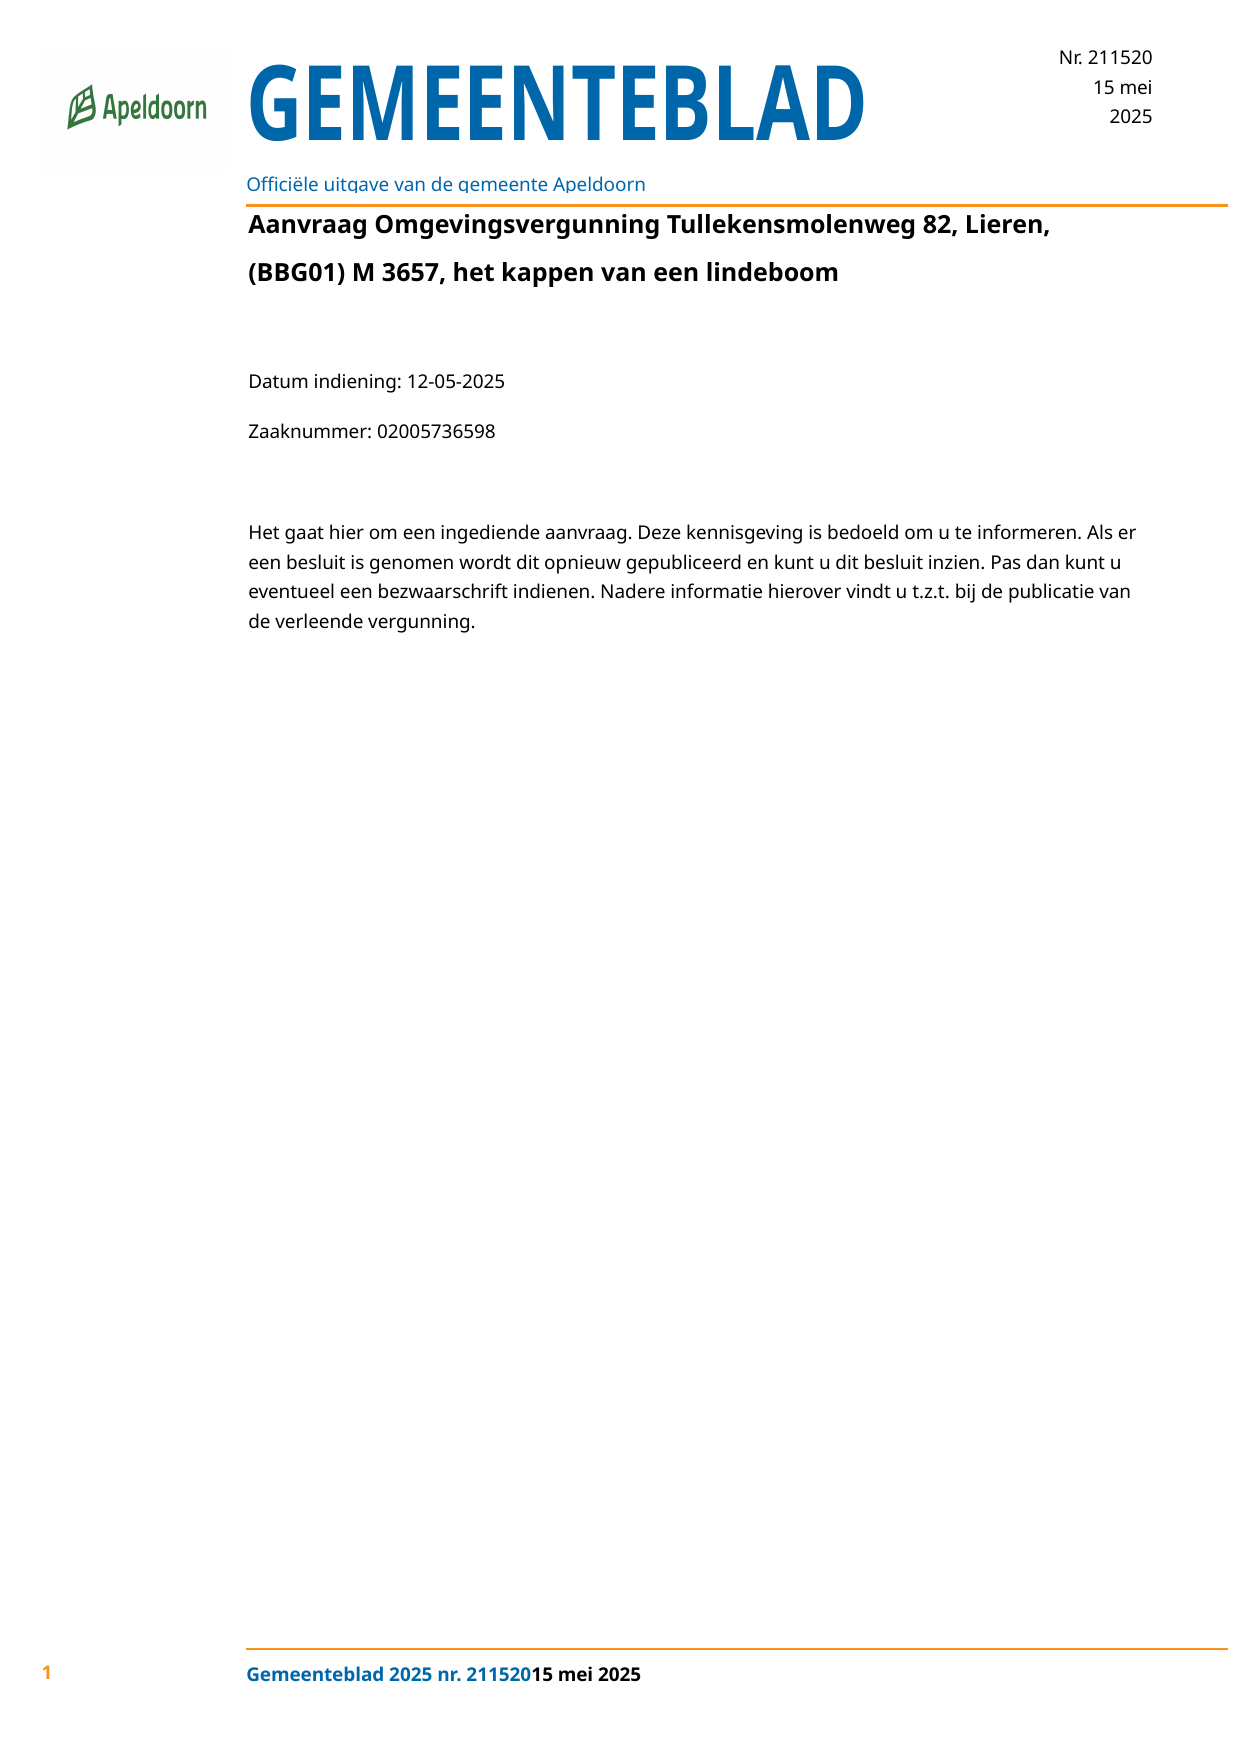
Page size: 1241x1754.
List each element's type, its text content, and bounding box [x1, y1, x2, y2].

text Aanvraag Omgevingsvergunning Tullekensmolenweg 82, Lieren, (BBG01) M 3657, het kappen van een lindeboom [248, 207, 1152, 288]
picture [41, 47, 231, 172]
text Het gaat hier om een ingediende aanvraag. Deze kennisgeving is bedoeld om u te informeren. Als er een besluit is genomen wordt dit opnieuw gepubliceerd en kunt u dit besluit inzien. Pas dan kunt u eventueel een bezwaarschrift indienen. Nadere informatie hierover vindt u t.z.t. bij de publicatie van de verleende vergunning. [248, 519, 1152, 634]
text Datum indiening: 12-05-2025 [248, 368, 1152, 394]
text Zaaknummer: 02005736598 [248, 419, 1152, 444]
